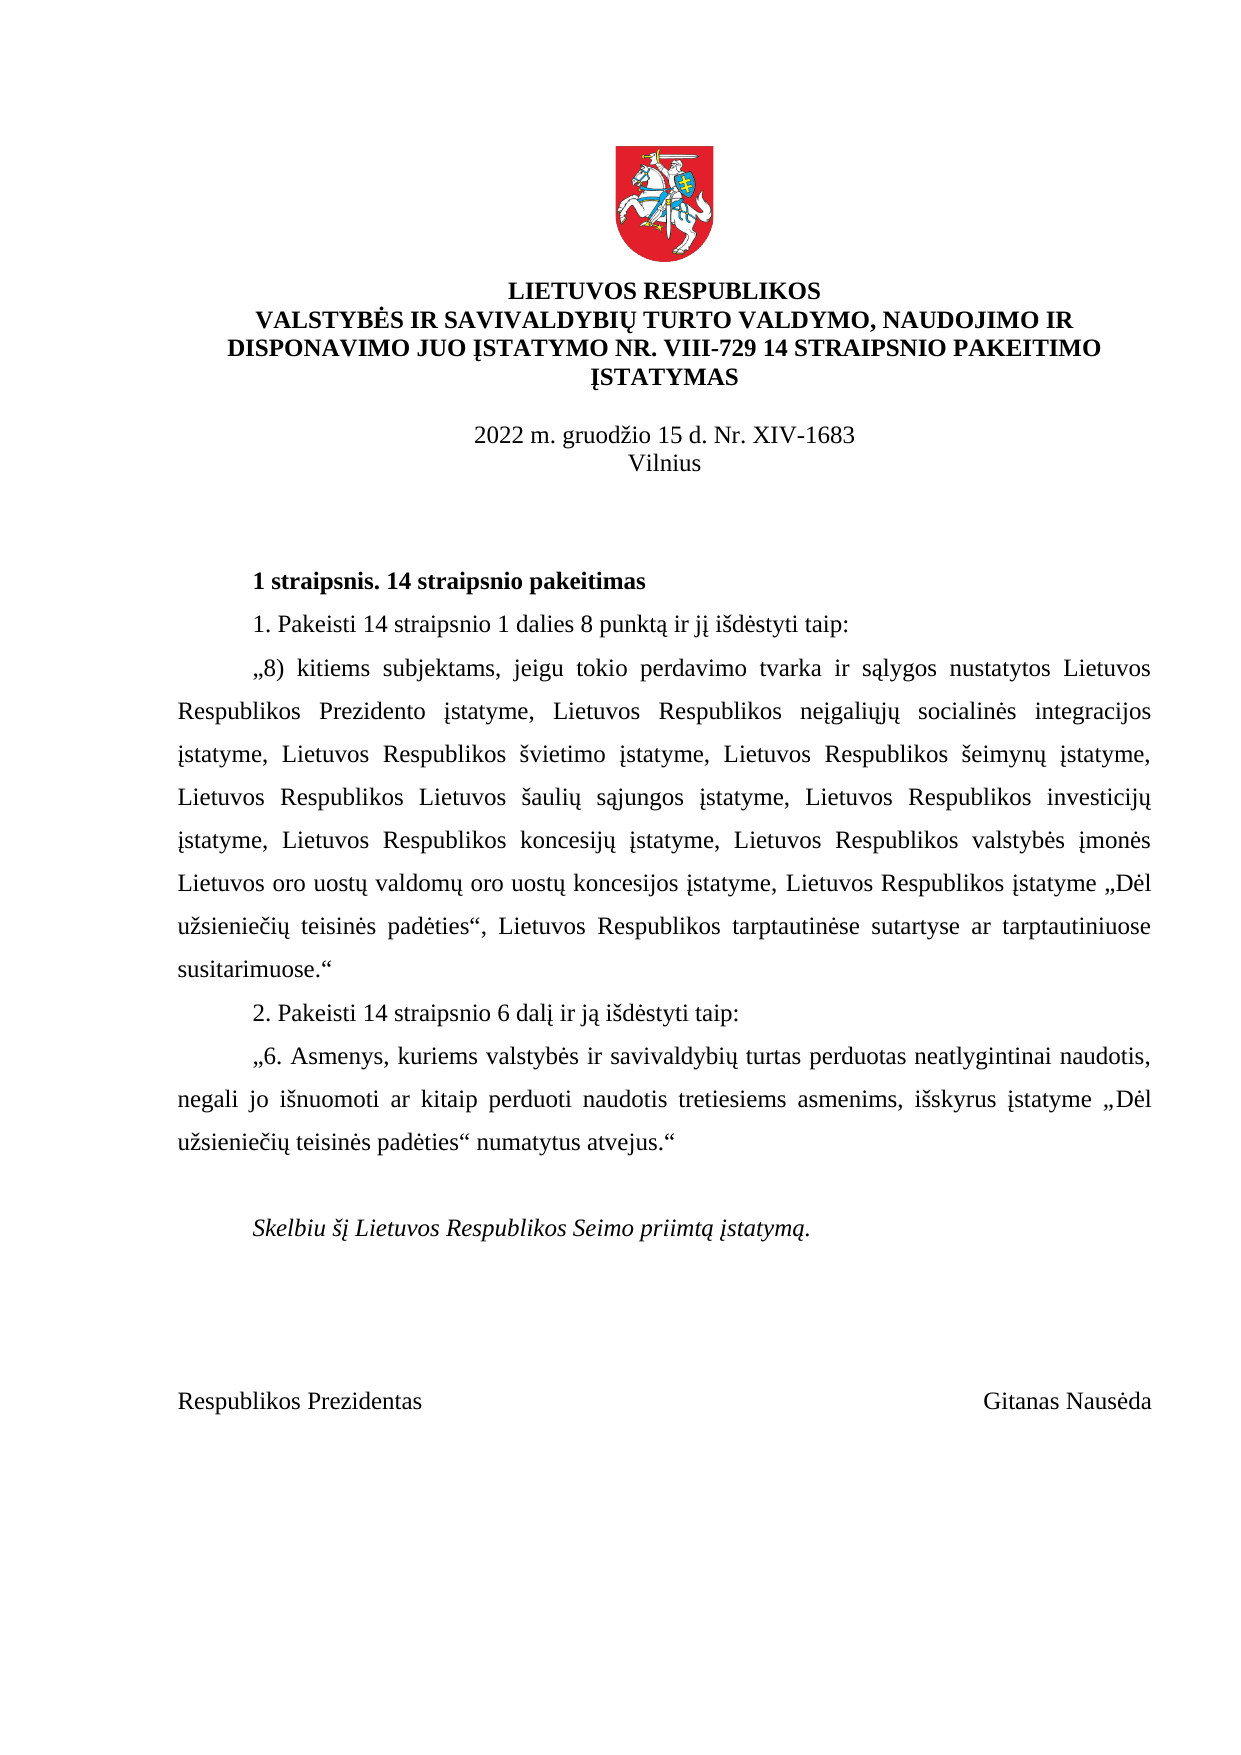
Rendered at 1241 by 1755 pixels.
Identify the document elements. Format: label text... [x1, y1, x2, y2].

text ĮSTATYMAS [177, 362, 1152, 391]
text „6. Asmenys, kuriems valstybės ir savivaldybių turtas perduotas neatlygintinai naudotis, negali jo išnuomoti ar kitaip perduoti naudotis tretiesiems asmenims, išskyrus įstatyme „Dėl užsieniečių teisinės padėties“ numatytus atvejus.“ [177, 1041, 1152, 1156]
text 2. Pakeisti 14 straipsnio 6 dalį ir ją išdėstyti taip: [177, 998, 1152, 1026]
text 1. Pakeisti 14 straipsnio 1 dalies 8 punktą ir jį išdėstyti taip: [177, 609, 1152, 638]
text Vilnius [177, 448, 1152, 477]
text Skelbiu šį Lietuvos Respublikos Seimo priimtą įstatymą. [177, 1213, 1152, 1242]
text LIETUVOS RESPUBLIKOS [177, 276, 1152, 305]
text VALSTYBĖS IR SAVIVALDYBIŲ TURTO VALDYMO, NAUDOJIMO IR DISPONAVIMO JUO ĮSTATYMO NR. VIII-729 14 STRAIPSNIO PAKEITIMO [177, 305, 1152, 362]
text 1 straipsnis. 14 straipsnio pakeitimas [177, 566, 1152, 595]
text Respublikos Prezidentas Gitanas Nausėda [177, 1386, 1152, 1414]
text 2022 m. gruodžio 15 d. Nr. XIV-1683 [177, 420, 1152, 448]
text „8) kitiems subjektams, jeigu tokio perdavimo tvarka ir sąlygos nustatytos Lietuvos Respublikos Prezidento įstatyme, Lietuvos Respublikos neįgaliųjų socialinės integracijos įstatyme, Lietuvos Respublikos švietimo įstatyme, Lietuvos Respublikos šeimynų įstatyme, Lietuvos Respublikos Lietuvos šaulių sąjungos įstatyme, Lietuvos Respublikos investicijų įstatyme, Lietuvos Respublikos koncesijų įstatyme, Lietuvos Respublikos valstybės įmonės Lietuvos oro uostų valdomų oro uostų koncesijos įstatyme, Lietuvos Respublikos įstatyme „Dėl užsieniečių teisinės padėties“, Lietuvos Respublikos tarptautinėse sutartyse ar tarptautiniuose susitarimuose.“ [177, 653, 1152, 983]
